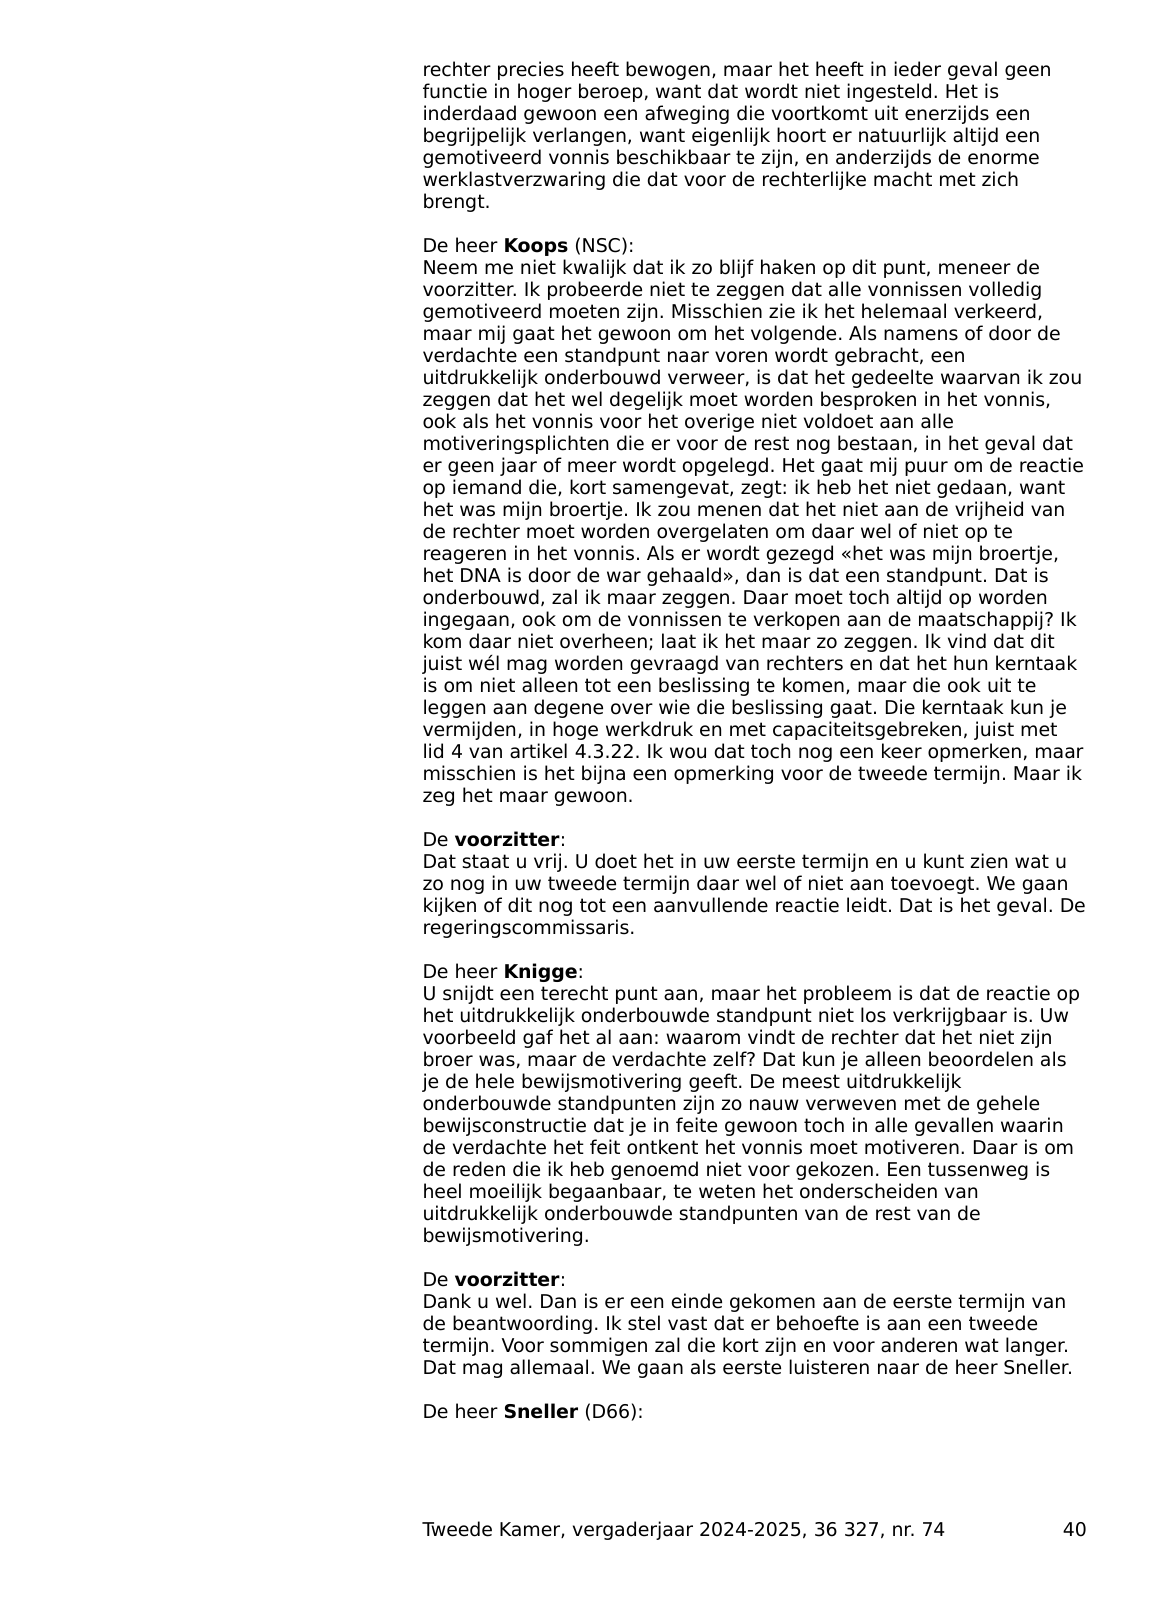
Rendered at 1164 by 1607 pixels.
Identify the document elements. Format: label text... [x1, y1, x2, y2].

text Neem me niet kwalijk dat ik zo blijf haken op dit punt, meneer de voorzitter. Ik probeerde niet te zeggen dat alle vonnissen volledig gemotiveerd moeten zijn. Misschien zie ik het helemaal verkeerd, maar mij gaat het gewoon om het volgende. Als namens of door de verdachte een standpunt naar voren wordt gebracht, een uitdrukkelijk onderbouwd verweer, is dat het gedeelte waarvan ik zou zeggen dat het wel degelijk moet worden besproken in het vonnis, ook als het vonnis voor het overige niet voldoet aan alle motiveringsplichten die er voor de rest nog bestaan, in het geval dat er geen jaar of meer wordt opgelegd. Het gaat mij puur om de reactie op iemand die, kort samengevat, zegt: ik heb het niet gedaan, want het was mijn broertje. Ik zou menen dat het niet aan de vrijheid van de rechter moet worden overgelaten om daar wel of niet op te reageren in het vonnis. Als er wordt gezegd «het was mijn broertje, het DNA is door de war gehaald», dan is dat een standpunt. Dat is onderbouwd, zal ik maar zeggen. Daar moet toch altijd op worden ingegaan, ook om de vonnissen te verkopen aan de maatschappij? Ik kom daar niet overheen; laat ik het maar zo zeggen. Ik vind dat dit juist wél mag worden gevraagd van rechters en dat het hun kerntaak is om niet alleen tot een beslissing te komen, maar die ook uit te leggen aan degene over wie die beslissing gaat. Die kerntaak kun je vermijden, in hoge werkdruk en met capaciteitsgebreken, juist met lid 4 van artikel 4.3.22. Ik wou dat toch nog een keer opmerken, maar misschien is het bijna een opmerking voor de tweede termijn. Maar ik zeg het maar gewoon. [422, 257, 1087, 807]
text De voorzitter: [422, 829, 1087, 851]
text De heer Knigge: [422, 961, 1087, 983]
text De heer Koops (NSC): [422, 235, 1087, 257]
text De voorzitter: [422, 1269, 1087, 1291]
text De heer Sneller (D66): [422, 1401, 1087, 1423]
text U snijdt een terecht punt aan, maar het probleem is dat de reactie op het uitdrukkelijk onderbouwde standpunt niet los verkrijgbaar is. Uw voorbeeld gaf het al aan: waarom vindt de rechter dat het niet zijn broer was, maar de verdachte zelf? Dat kun je alleen beoordelen als je de hele bewijsmotivering geeft. De meest uitdrukkelijk onderbouwde standpunten zijn zo nauw verweven met de gehele bewijsconstructie dat je in feite gewoon toch in alle gevallen waarin de verdachte het feit ontkent het vonnis moet motiveren. Daar is om de reden die ik heb genoemd niet voor gekozen. Een tussenweg is heel moeilijk begaanbaar, te weten het onderscheiden van uitdrukkelijk onderbouwde standpunten van de rest van de bewijsmotivering. [422, 983, 1087, 1247]
text rechter precies heeft bewogen, maar het heeft in ieder geval geen functie in hoger beroep, want dat wordt niet ingesteld. Het is inderdaad gewoon een afweging die voortkomt uit enerzijds een begrijpelijk verlangen, want eigenlijk hoort er natuurlijk altijd een gemotiveerd vonnis beschikbaar te zijn, en anderzijds de enorme werklastverzwaring die dat voor de rechterlijke macht met zich brengt. [422, 59, 1087, 213]
text Dank u wel. Dan is er een einde gekomen aan de eerste termijn van de beantwoording. Ik stel vast dat er behoefte is aan een tweede termijn. Voor sommigen zal die kort zijn en voor anderen wat langer. Dat mag allemaal. We gaan als eerste luisteren naar de heer Sneller. [422, 1291, 1087, 1379]
text Dat staat u vrij. U doet het in uw eerste termijn en u kunt zien wat u zo nog in uw tweede termijn daar wel of niet aan toevoegt. We gaan kijken of dit nog tot een aanvullende reactie leidt. Dat is het geval. De regeringscommissaris. [422, 851, 1087, 939]
